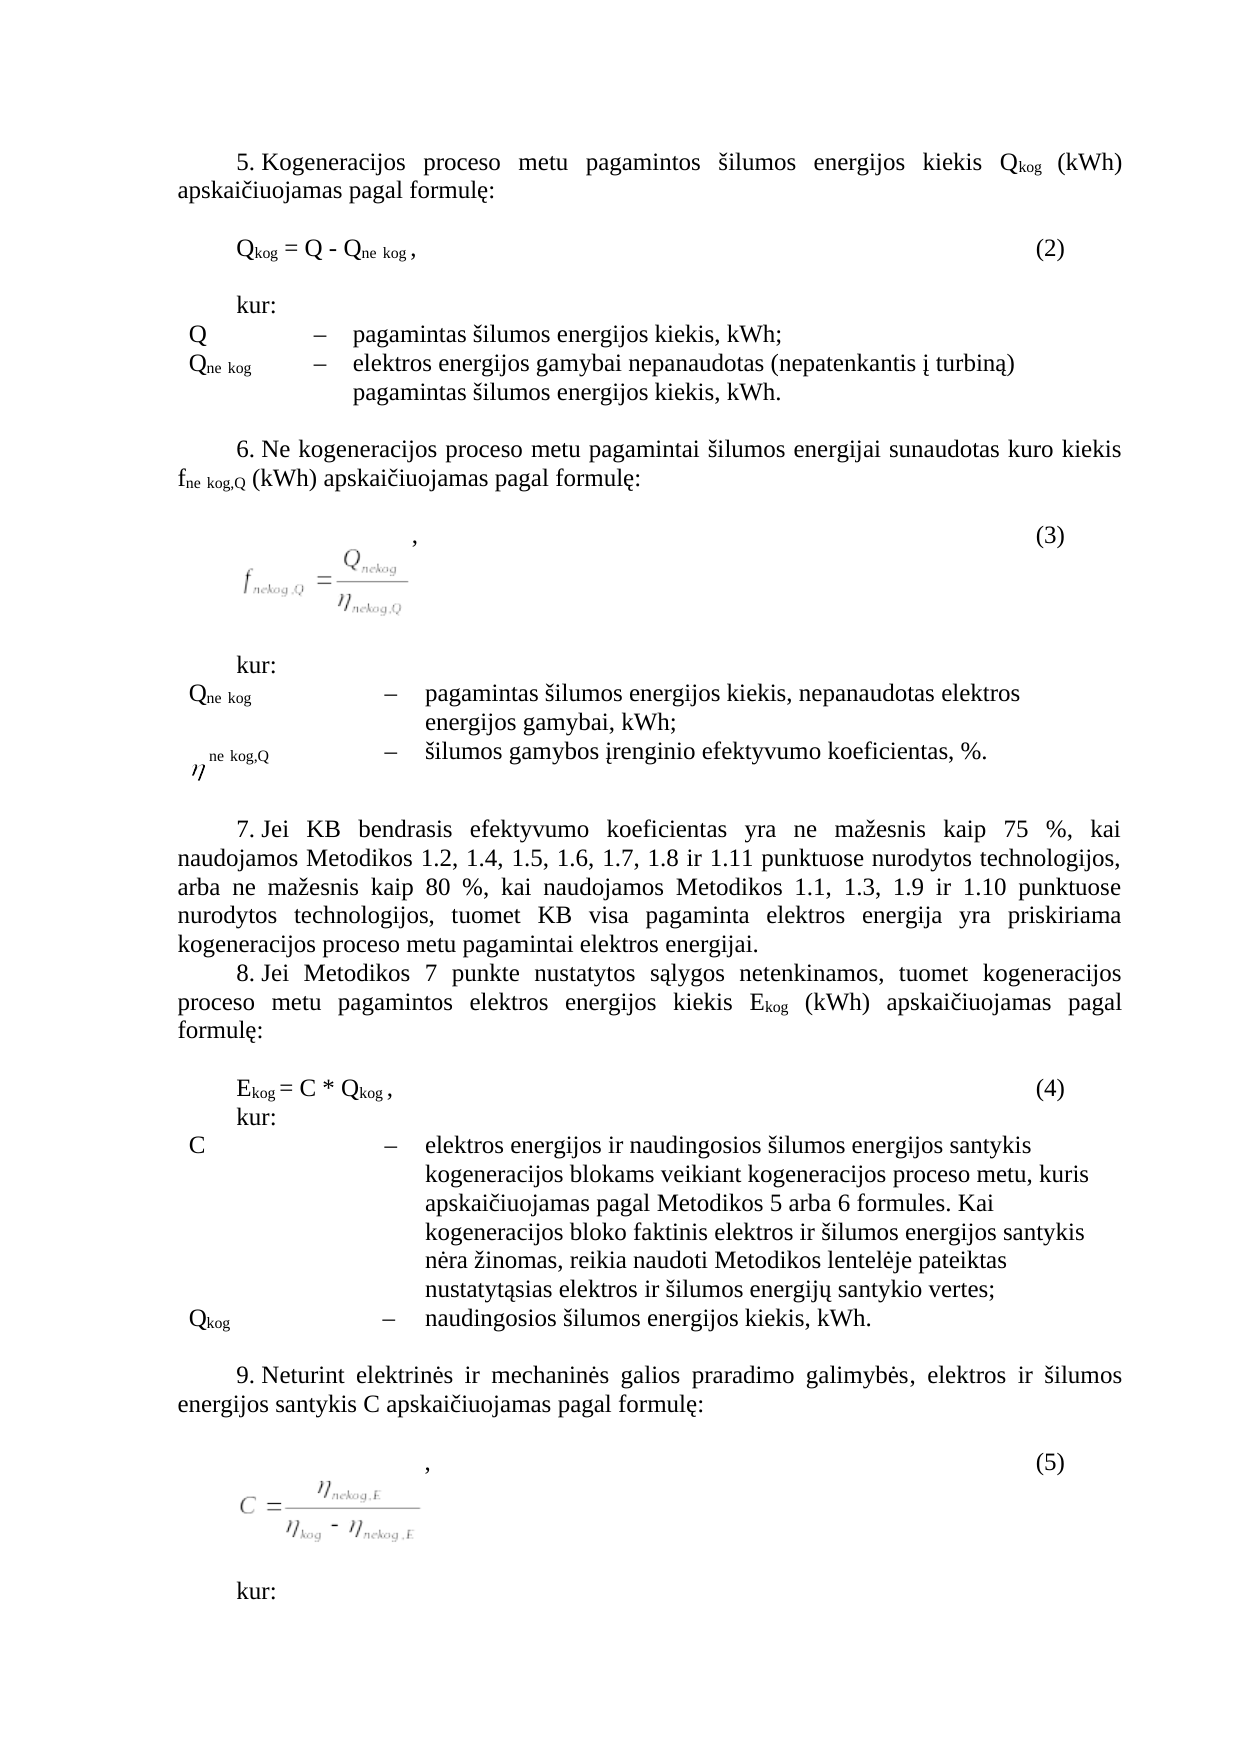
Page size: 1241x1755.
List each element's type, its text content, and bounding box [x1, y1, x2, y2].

text 8. Jei Metodikos 7 punkte nustatytos sąlygos netenkinamos, tuomet kogeneracijos proceso metu pagamintos elektros energijos kiekis Ekog (kWh) apskaičiuojamas pagal formulę: [177, 958, 1122, 1044]
table_header – [364, 1131, 413, 1303]
table_cell elektros energijos gamybai nepanaudotas (nepatenkantis į turbiną) pagamintas šilumos energijos kiekis, kWh. [341, 348, 1122, 406]
text kur: [177, 291, 1122, 319]
text Qkog = Q - Qne kog , (2) [177, 233, 1122, 262]
table_cell naudingosios šilumos energijos kiekis, kWh. [414, 1303, 1122, 1332]
table_cell – [364, 1303, 413, 1332]
table_cell šilumos gamybos įrenginio efektyvumo koeficientas, %. [414, 736, 1122, 786]
table_header Qne kog [177, 679, 363, 736]
table_cell Qkog [177, 1303, 363, 1332]
table_header – [364, 679, 413, 736]
text 9. Neturint elektrinės ir mechaninės galios praradimo galimybės, elektros ir šilumos energijos santykis C apskaičiuojamas pagal formulę: [177, 1361, 1122, 1418]
text 7. Jei KB bendrasis efektyvumo koeficientas yra ne mažesnis kaip 75 %, kai naudojamos Metodikos 1.2, 1.4, 1.5, 1.6, 1.7, 1.8 ir 1.11 punktuose nurodytos technologijos, arba ne mažesnis kaip 80 %, kai naudojamos Metodikos 1.1, 1.3, 1.9 ir 1.10 punktuose nurodytos technologijos, tuomet KB visa pagaminta elektros energija yra priskiriama kogeneracijos proceso metu pagamintai elektros energijai. [177, 814, 1122, 958]
table_cell – [298, 348, 341, 406]
table_cell – [364, 736, 413, 786]
table_header elektros energijos ir naudingosios šilumos energijos santykis kogeneracijos blokams veikiant kogeneracijos proceso metu, kuris apskaičiuojamas pagal Metodikos 5 arba 6 formules. Kai kogeneracijos bloko faktinis elektros ir šilumos energijos santykis nėra žinomas, reikia naudoti Metodikos lentelėje pateiktas nustatytąsias elektros ir šilumos energijų santykio vertes; [414, 1131, 1122, 1303]
table_header Q [177, 319, 298, 348]
text kur: [177, 650, 1122, 678]
text C=eta(ne kog,E)/(eta(kog)–eta(ne kog,E)), (5) [177, 1447, 1122, 1547]
table_header pagamintas šilumos energijos kiekis, kWh; [341, 319, 1122, 348]
table_header C [177, 1131, 363, 1303]
text 6. Ne kogeneracijos proceso metu pagamintai šilumos energijai sunaudotas kuro kiekis fne kog,Q (kWh) apskaičiuojamas pagal formulę: [177, 434, 1122, 492]
table_cell Qne kog [177, 348, 298, 406]
text kur: [177, 1102, 1122, 1131]
table_cell etane kog,Q [177, 736, 363, 786]
text Ekog = C * Qkog , (4) [177, 1073, 1122, 1102]
table_header pagamintas šilumos energijos kiekis, nepanaudotas elektros energijos gamybai, kWh; [414, 679, 1122, 736]
table_header – [298, 319, 341, 348]
text kur: [177, 1576, 1122, 1604]
text f(ne kog,Q)=Q(ne kog)/eta(ne kog, Q), (3) [177, 521, 1122, 621]
text 5. Kogeneracijos proceso metu pagamintos šilumos energijos kiekis Qkog (kWh) apskaičiuojamas pagal formulę: [177, 147, 1122, 204]
